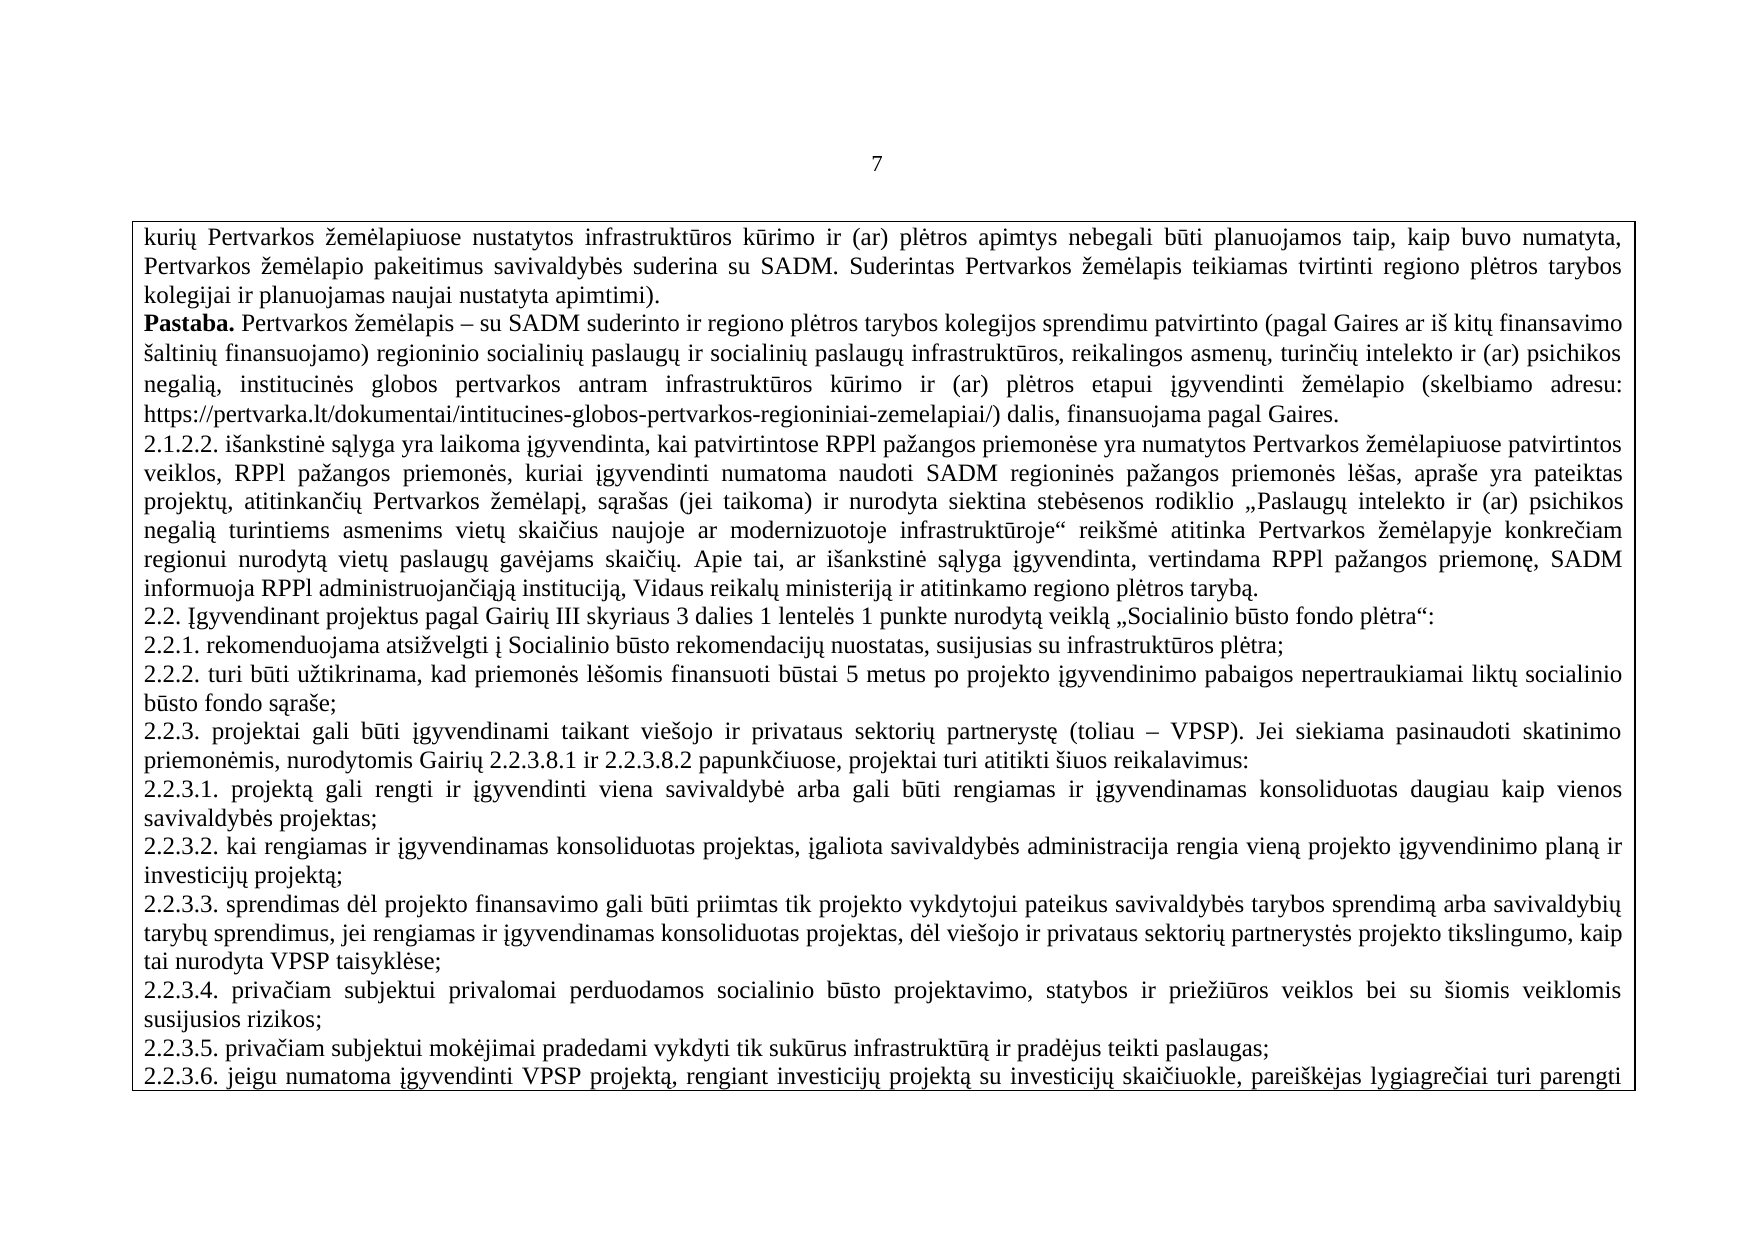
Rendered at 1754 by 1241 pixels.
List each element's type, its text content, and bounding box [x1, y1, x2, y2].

table_cell kurių Pertvarkos žemėlapiuose nustatytos infrastruktūros kūrimo ir (ar) plėtros apimtys nebegali būti planuojamos taip, kaip buvo numatyta, Pertvarkos žemėlapio pakeitimus savivaldybės suderina su SADM. Suderintas Pertvarkos žemėlapis teikiamas tvirtinti regiono plėtros tarybos kolegijai ir planuojamas naujai nustatyta apimtimi). Pastaba. Pertvarkos žemėlapis – su SADM suderinto ir regiono plėtros tarybos kolegijos sprendimu patvirtinto (pagal Gaires ar iš kitų finansavimo šaltinių finansuojamo) regioninio socialinių paslaugų ir socialinių paslaugų infrastruktūros, reikalingos asmenų, turinčių intelekto ir (ar) psichikos negalią, institucinės globos pertvarkos antram infrastruktūros kūrimo ir (ar) plėtros etapui įgyvendinti žemėlapio (skelbiamo adresu: https://pertvarka.lt/dokumentai/intitucines-globos-pertvarkos-regioniniai-zemelapiai/) dalis, finansuojama pagal Gaires. 2.1.2.2. išankstinė sąlyga yra laikoma įgyvendinta, kai patvirtintose RPPl pažangos priemonėse yra numatytos Pertvarkos žemėlapiuose patvirtintos veiklos, RPPl pažangos priemonės, kuriai įgyvendinti numatoma naudoti SADM regioninės pažangos priemonės lėšas, apraše yra pateiktas projektų, atitinkančių Pertvarkos žemėlapį, sąrašas (jei taikoma) ir nurodyta siektina stebėsenos rodiklio „Paslaugų intelekto ir (ar) psichikos negalią turintiems asmenims vietų skaičius naujoje ar modernizuotoje infrastruktūroje“ reikšmė atitinka Pertvarkos žemėlapyje konkrečiam regionui nurodytą vietų paslaugų gavėjams skaičių. Apie tai, ar išankstinė sąlyga įgyvendinta, vertindama RPPl pažangos priemonę, SADM informuoja RPPl administruojančiąją instituciją, Vidaus reikalų ministeriją ir atitinkamo regiono plėtros tarybą. 2.2. Įgyvendinant projektus pagal Gairių III skyriaus 3 dalies 1 lentelės 1 punkte nurodytą veiklą „Socialinio būsto fondo plėtra“: 2.2.1. rekomenduojama atsižvelgti į Socialinio būsto rekomendacijų nuostatas, susijusias su infrastruktūros plėtra; 2.2.2. turi būti užtikrinama, kad priemonės lėšomis finansuoti būstai 5 metus po projekto įgyvendinimo pabaigos nepertraukiamai liktų socialinio būsto fondo sąraše; 2.2.3. projektai gali būti įgyvendinami taikant viešojo ir privataus sektorių partnerystę (toliau – VPSP). Jei siekiama pasinaudoti skatinimo priemonėmis, nurodytomis Gairių 2.2.3.8.1 ir 2.2.3.8.2 papunkčiuose, projektai turi atitikti šiuos reikalavimus: 2.2.3.1. projektą gali rengti ir įgyvendinti viena savivaldybė arba gali būti rengiamas ir įgyvendinamas konsoliduotas daugiau kaip vienos savivaldybės projektas; 2.2.3.2. kai rengiamas ir įgyvendinamas konsoliduotas projektas, įgaliota savivaldybės administracija rengia vieną projekto įgyvendinimo planą ir investicijų projektą; 2.2.3.3. sprendimas dėl projekto finansavimo gali būti priimtas tik projekto vykdytojui pateikus savivaldybės tarybos sprendimą arba savivaldybių tarybų sprendimus, jei rengiamas ir įgyvendinamas konsoliduotas projektas, dėl viešojo ir privataus sektorių partnerystės projekto tikslingumo, kaip tai nurodyta VPSP taisyklėse; 2.2.3.4. privačiam subjektui privalomai perduodamos socialinio būsto projektavimo, statybos ir priežiūros veiklos bei su šiomis veiklomis susijusios rizikos; 2.2.3.5. privačiam subjektui mokėjimai pradedami vykdyti tik sukūrus infrastruktūrą ir pradėjus teikti paslaugas; 2.2.3.6. jeigu numatoma įgyvendinti VPSP projektą, rengiant investicijų projektą su investicijų skaičiuokle, pareiškėjas lygiagrečiai turi parengti [133, 222, 1634, 1090]
